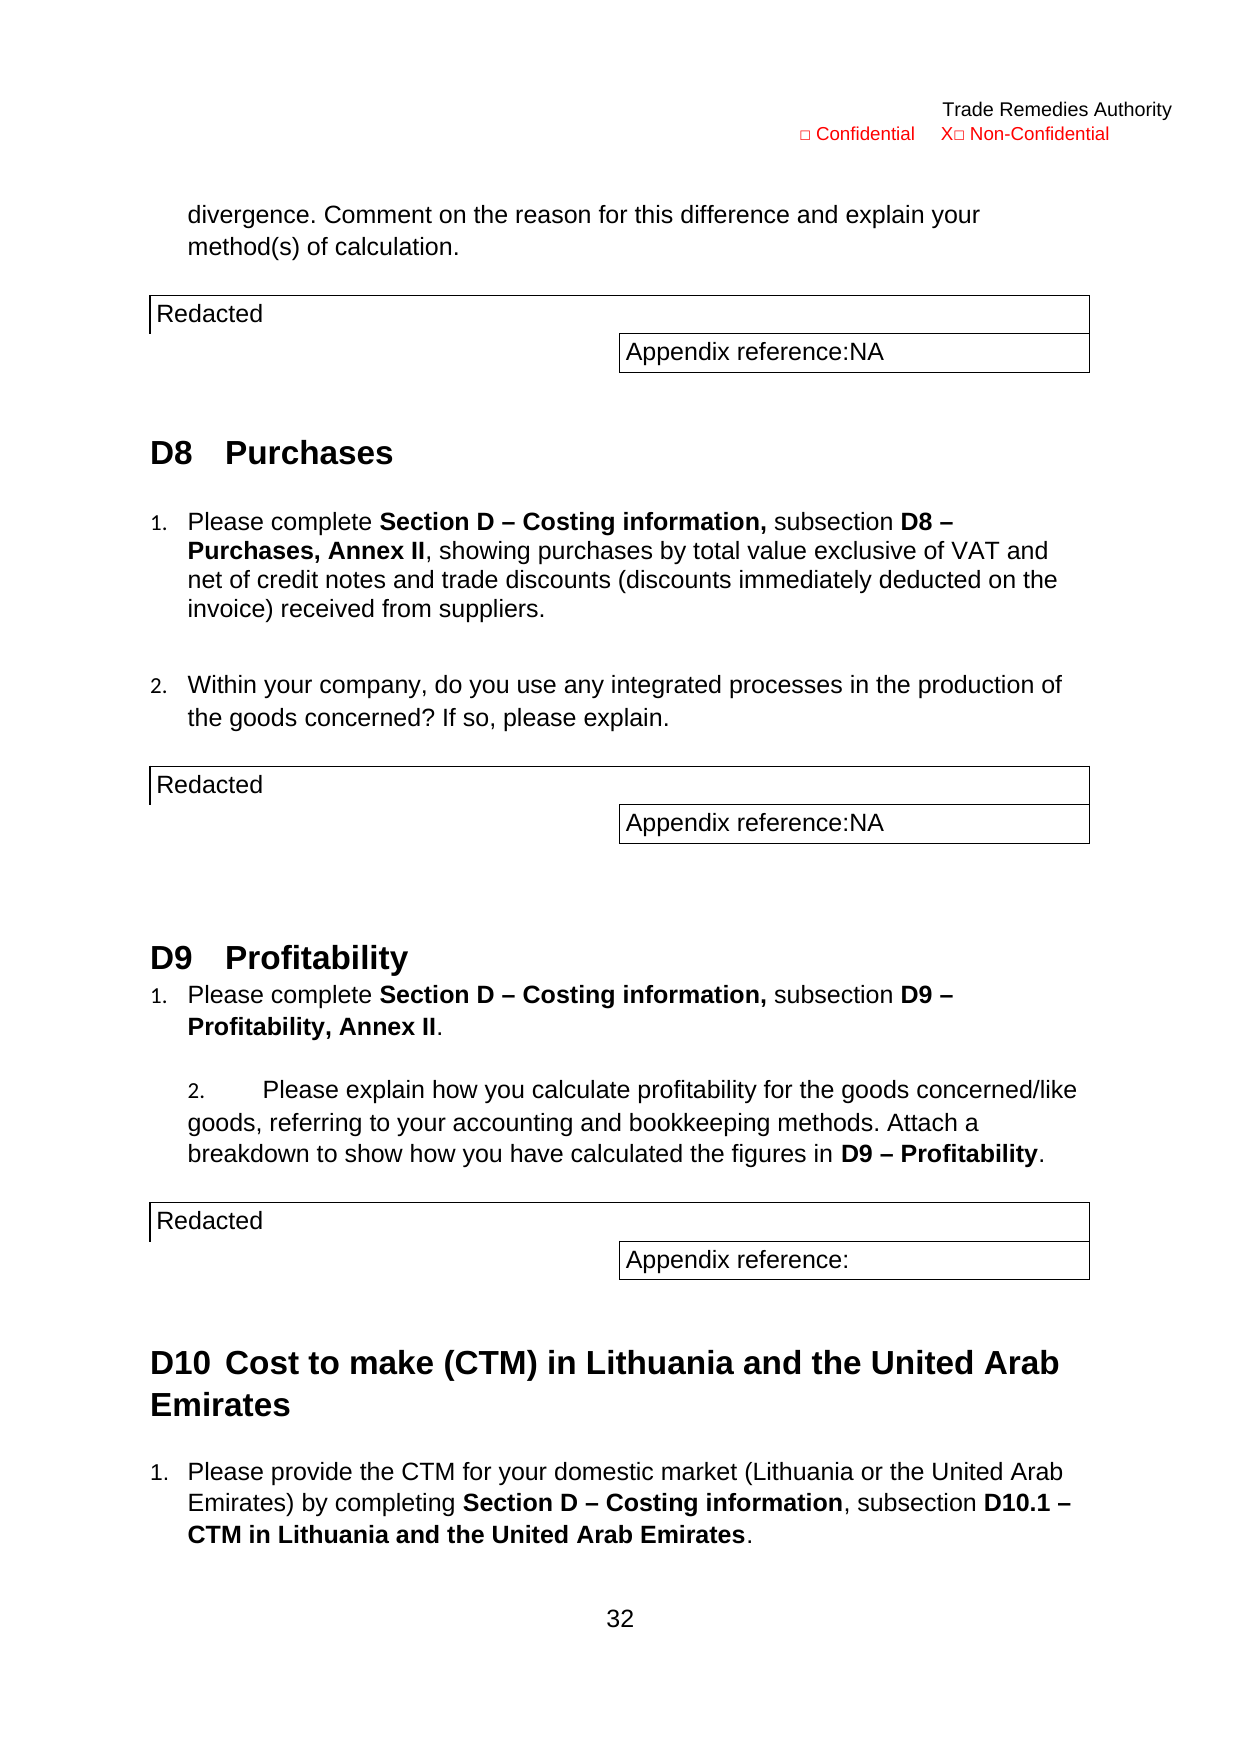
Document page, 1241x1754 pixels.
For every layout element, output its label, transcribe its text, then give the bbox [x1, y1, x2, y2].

table_cell [150, 334, 619, 372]
list Please complete Section D – Costing information, subsection D8 – Purchases, Annex II, showing purchases by total value exclusive of VAT and net of credit notes and trade discounts (discounts immediately deducted on the invoice) received from suppliers. [150, 507, 1090, 622]
subtitle D10 Cost to make (CTM) in Lithuania and the United Arab Emirates [150, 1343, 1090, 1424]
table_header Redacted [151, 1203, 1089, 1241]
table_cell Appendix reference:NA [620, 334, 1089, 372]
list Please provide the CTM for your domestic market (Lithuania or the United Arab Emirates) by completing Section D – Costing information, subsection D10.1 – CTM in Lithuania and the United Arab Emirates. [150, 1457, 1090, 1548]
list Within your company, do you use any integrated processes in the production of the goods concerned? If so, please explain. [150, 671, 1090, 731]
list Please explain how you calculate profitability for the goods concerned/like goods, referring to your accounting and bookkeeping methods. Attach a breakdown to show how you have calculated the figures in D9 – Profitability. [187, 1076, 1090, 1168]
table_cell [150, 805, 619, 842]
subtitle D8 Purchases [150, 433, 1090, 472]
table_header Redacted [151, 296, 1089, 333]
subtitle D9 Profitability [150, 938, 1090, 977]
list Please complete Section D – Costing information, subsection D9 – Profitability, Annex II. [150, 980, 1090, 1041]
table_header Redacted [151, 767, 1089, 804]
table_cell Appendix reference: [620, 1242, 1089, 1279]
table_cell [150, 1242, 619, 1279]
table_cell Appendix reference:NA [620, 805, 1089, 842]
list divergence. Comment on the reason for this difference and explain your method(s) of calculation. [150, 200, 1090, 261]
